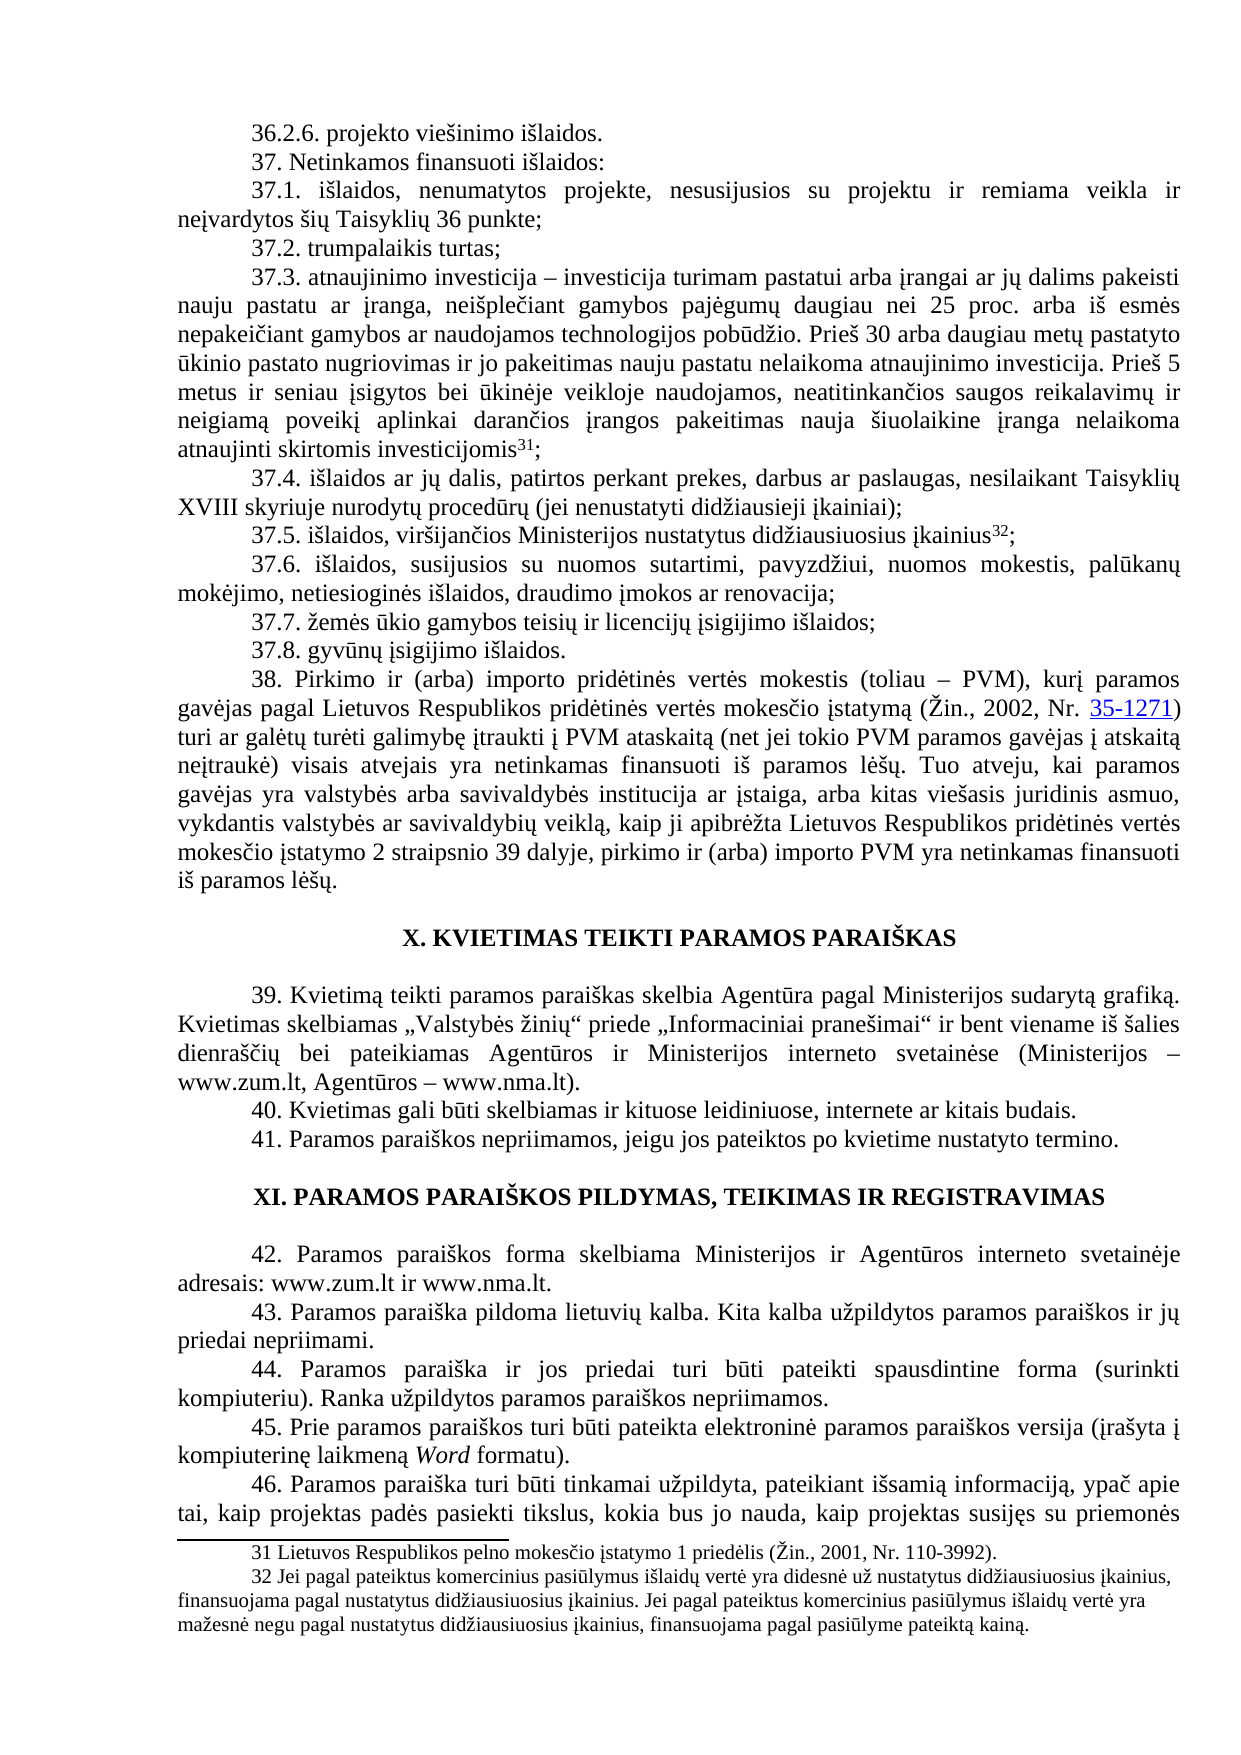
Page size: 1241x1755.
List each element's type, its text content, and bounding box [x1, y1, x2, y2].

text 36.2.6. projekto viešinimo išlaidos. [177, 118, 1181, 147]
text 40. Kvietimas gali būti skelbiamas ir kituose leidiniuose, internete ar kitais budais. [177, 1096, 1181, 1124]
text 37.8. gyvūnų įsigijimo išlaidos. [177, 636, 1181, 664]
text 46. Paramos paraiška turi būti tinkamai užpildyta, pateikiant išsamią informaciją, ypač apie tai, kaip projektas padės pasiekti tikslus, kokia bus jo nauda, kaip projektas susijęs su priemonės [177, 1469, 1181, 1527]
text 41. Paramos paraiškos nepriimamos, jeigu jos pateiktos po kvietime nustatyto termino. [177, 1124, 1181, 1153]
text 45. Prie paramos paraiškos turi būti pateikta elektroninė paramos paraiškos versija (įrašyta į kompiuterinę laikmeną Word formatu). [177, 1412, 1181, 1469]
text Lietuvos Respublikos pelno mokesčio įstatymo 1 priedėlis (Žin., 2001, Nr. 110-3992). [177, 1540, 1181, 1564]
text 42. Paramos paraiškos forma skelbiama Ministerijos ir Agentūros interneto svetainėje adresais: www.zum.lt ir www.nma.lt. [177, 1239, 1181, 1297]
text 37.7. žemės ūkio gamybos teisių ir licencijų įsigijimo išlaidos; [177, 607, 1181, 636]
text 38. Pirkimo ir (arba) importo pridėtinės vertės mokestis (toliau – PVM), kurį paramos gavėjas pagal Lietuvos Respublikos pridėtinės vertės mokesčio įstatymą (Žin., 2002, Nr. 35-1271) turi ar galėtų turėti galimybę įtraukti į PVM ataskaitą (net jei tokio PVM paramos gavėjas į atskaitą neįtraukė) visais atvejais yra netinkamas finansuoti iš paramos lėšų. Tuo atveju, kai paramos gavėjas yra valstybės arba savivaldybės institucija ar įstaiga, arba kitas viešasis juridinis asmuo, vykdantis valstybės ar savivaldybių veiklą, kaip ji apibrėžta Lietuvos Respublikos pridėtinės vertės mokesčio įstatymo 2 straipsnio 39 dalyje, pirkimo ir (arba) importo PVM yra netinkamas finansuoti iš paramos lėšų. [177, 664, 1181, 894]
text 44. Paramos paraiška ir jos priedai turi būti pateikti spausdintine forma (surinkti kompiuteriu). Ranka užpildytos paramos paraiškos nepriimamos. [177, 1354, 1181, 1412]
text 37. Netinkamos finansuoti išlaidos: [177, 147, 1181, 176]
text Jei pagal pateiktus komercinius pasiūlymus išlaidų vertė yra didesnė už nustatytus didžiausiuosius įkainius, finansuojama pagal nustatytus didžiausiuosius įkainius. Jei pagal pateiktus komercinius pasiūlymus išlaidų vertė yra mažesnė negu pagal nustatytus didžiausiuosius įkainius, finansuojama pagal pasiūlyme pateiktą kainą. [177, 1564, 1181, 1636]
text 43. Paramos paraiška pildoma lietuvių kalba. Kita kalba užpildytos paramos paraiškos ir jų priedai nepriimami. [177, 1297, 1181, 1354]
text 37.3. atnaujinimo investicija – investicija turimam pastatui arba įrangai ar jų dalims pakeisti nauju pastatu ar įranga, neišplečiant gamybos pajėgumų daugiau nei 25 proc. arba iš esmės nepakeičiant gamybos ar naudojamos technologijos pobūdžio. Prieš 30 arba daugiau metų pastatyto ūkinio pastato nugriovimas ir jo pakeitimas nauju pastatu nelaikoma atnaujinimo investicija. Prieš 5 metus ir seniau įsigytos bei ūkinėje veikloje naudojamos, neatitinkančios saugos reikalavimų ir neigiamą poveikį aplinkai darančios įrangos pakeitimas nauja šiuolaikine įranga nelaikoma atnaujinti skirtomis investicijomis; [177, 262, 1181, 463]
text XI. PARAMOS PARAIŠKOS PILDYMAS, TEIKIMAS IR REGISTRAVIMAS [177, 1182, 1181, 1211]
text 37.4. išlaidos ar jų dalis, patirtos perkant prekes, darbus ar paslaugas, nesilaikant Taisyklių XVIII skyriuje nurodytų procedūrų (jei nenustatyti didžiausieji įkainiai); [177, 463, 1181, 521]
text 39. Kvietimą teikti paramos paraiškas skelbia Agentūra pagal Ministerijos sudarytą grafiką. Kvietimas skelbiamas „Valstybės žinių“ priede „Informaciniai pranešimai“ ir bent viename iš šalies dienraščių bei pateikiamas Agentūros ir Ministerijos interneto svetainėse (Ministerijos – www.zum.lt, Agentūros – www.nma.lt). [177, 981, 1181, 1096]
text 37.6. išlaidos, susijusios su nuomos sutartimi, pavyzdžiui, nuomos mokestis, palūkanų mokėjimo, netiesioginės išlaidos, draudimo įmokos ar renovacija; [177, 549, 1181, 607]
text X. KVIETIMAS TEIKTI PARAMOS PARAIŠKAS [177, 923, 1181, 952]
text 37.1. išlaidos, nenumatytos projekte, nesusijusios su projektu ir remiama veikla ir neįvardytos šių Taisyklių 36 punkte; [177, 176, 1181, 233]
text 37.5. išlaidos, viršijančios Ministerijos nustatytus didžiausiuosius įkainius; [177, 521, 1181, 549]
text 37.2. trumpalaikis turtas; [177, 233, 1181, 262]
